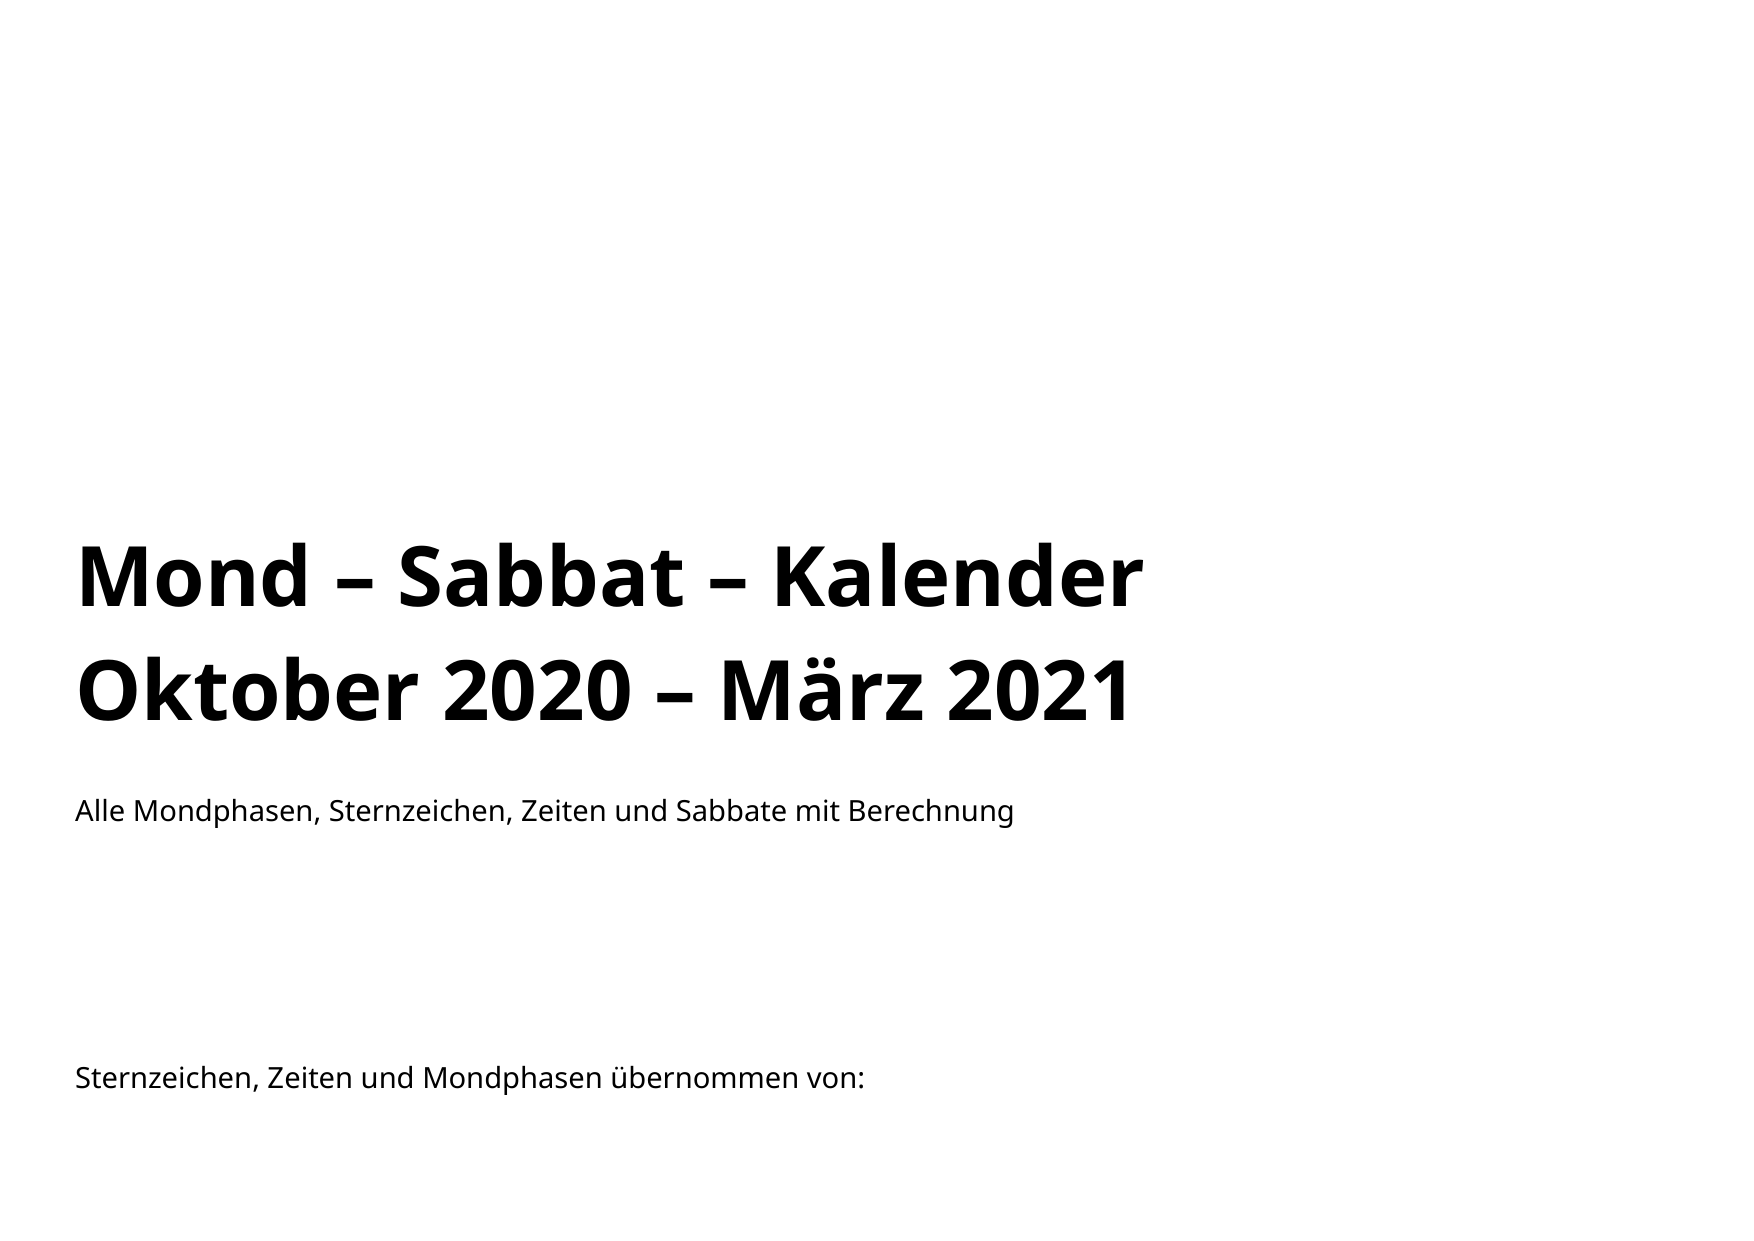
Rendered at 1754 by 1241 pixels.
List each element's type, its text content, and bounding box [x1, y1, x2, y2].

text Alle Mondphasen, Sternzeichen, Zeiten und Sabbate mit Berechnung [75, 790, 1679, 830]
text Mond – Sabbat – Kalender [75, 518, 1679, 631]
text Oktober 2020 – März 2021 [75, 631, 1679, 745]
text Sternzeichen, Zeiten und Mondphasen übernommen von: [75, 1057, 1679, 1097]
